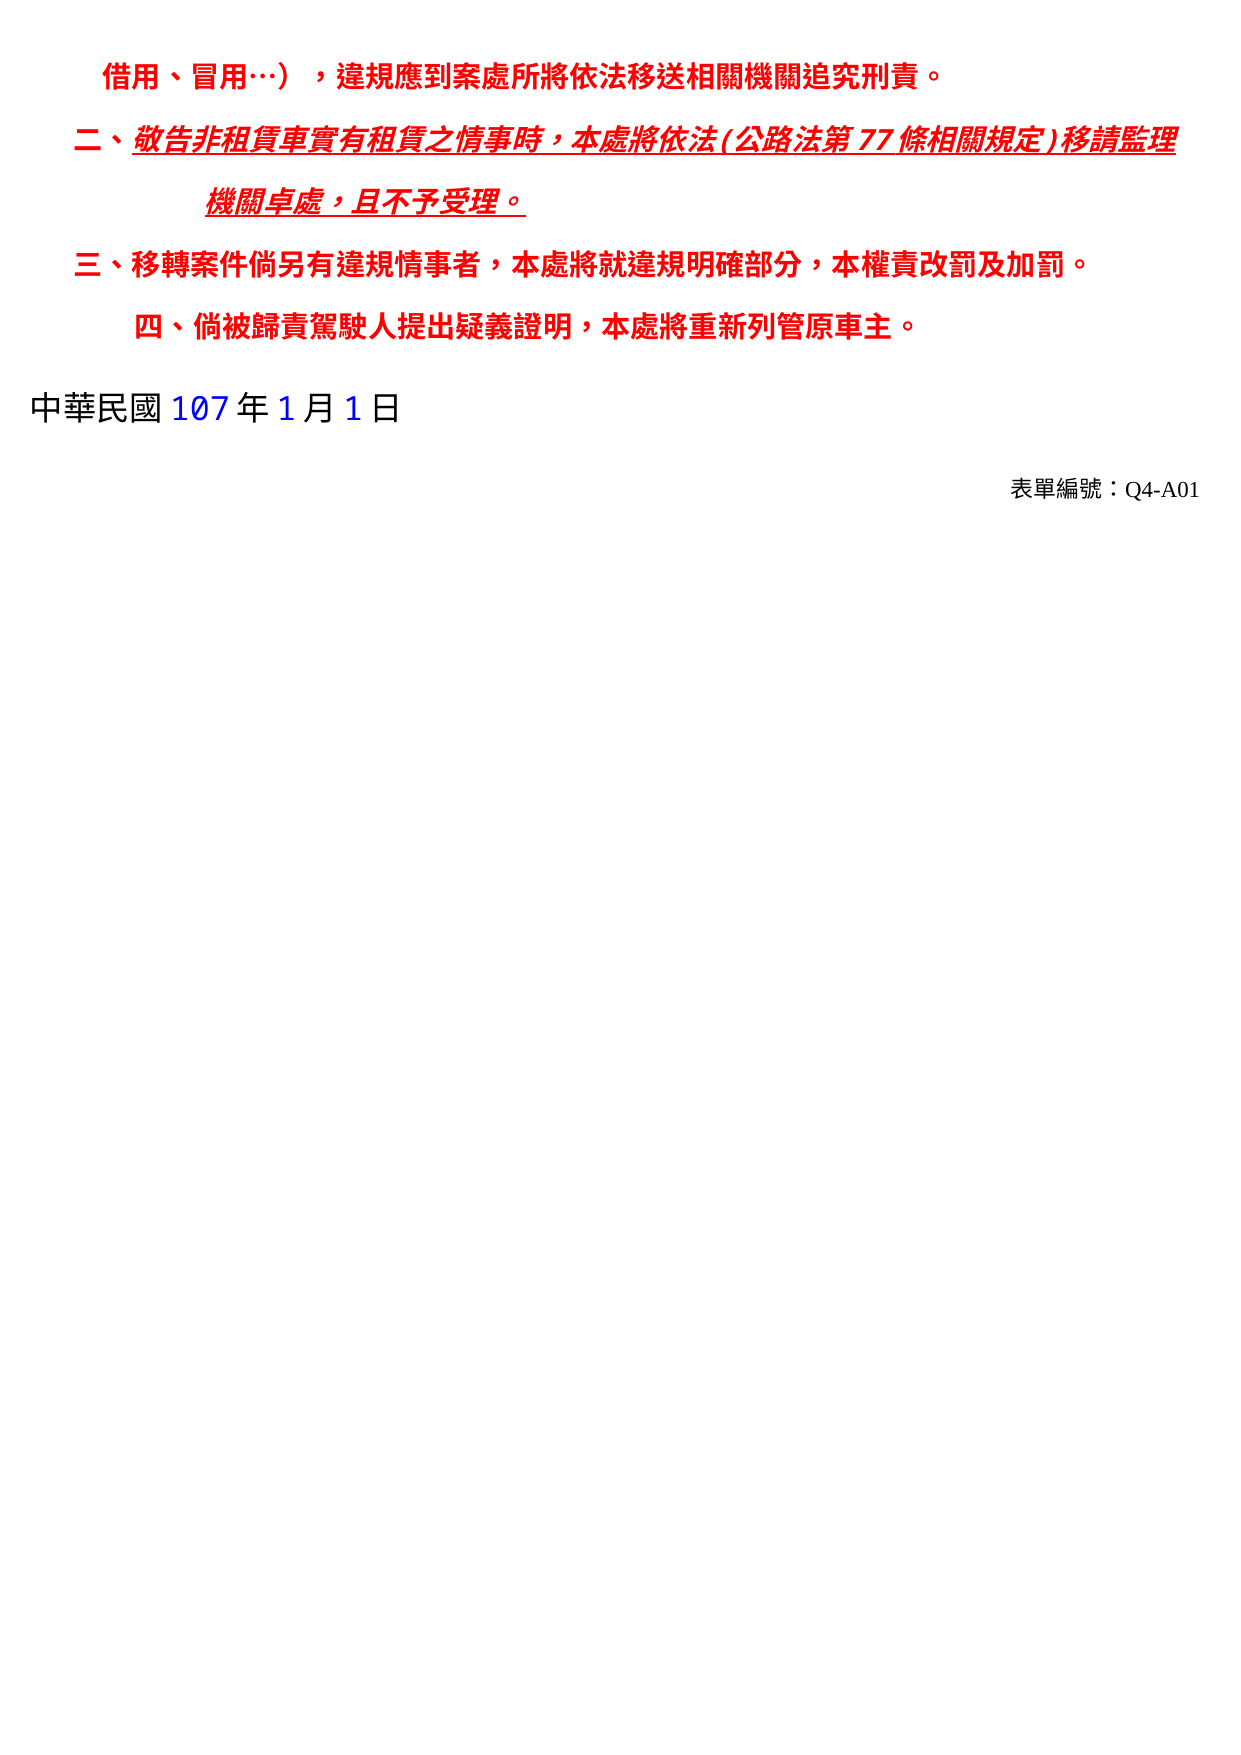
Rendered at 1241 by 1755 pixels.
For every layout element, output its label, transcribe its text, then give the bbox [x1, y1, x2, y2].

text 二、敬告非租賃車實有租賃之情事時，本處將依法(公路法第77條相關規定)移請監理 [29, 96, 1234, 158]
text 機關卓處，且不予受理。 [29, 158, 1234, 221]
text 借用、冒用…），違規應到案處所將依法移送相關機關追究刑責。 [29, 33, 1234, 96]
text 表單編號：Q4-A01 [29, 446, 1200, 508]
text 四、倘被歸責駕駛人提出疑義證明，本處將重新列管原車主。 [29, 283, 1234, 346]
text 三、移轉案件倘另有違規情事者，本處將就違規明確部分，本權責改罰及加罰。 [29, 221, 1234, 283]
text 中華民國107年1月1日 [29, 364, 1234, 427]
